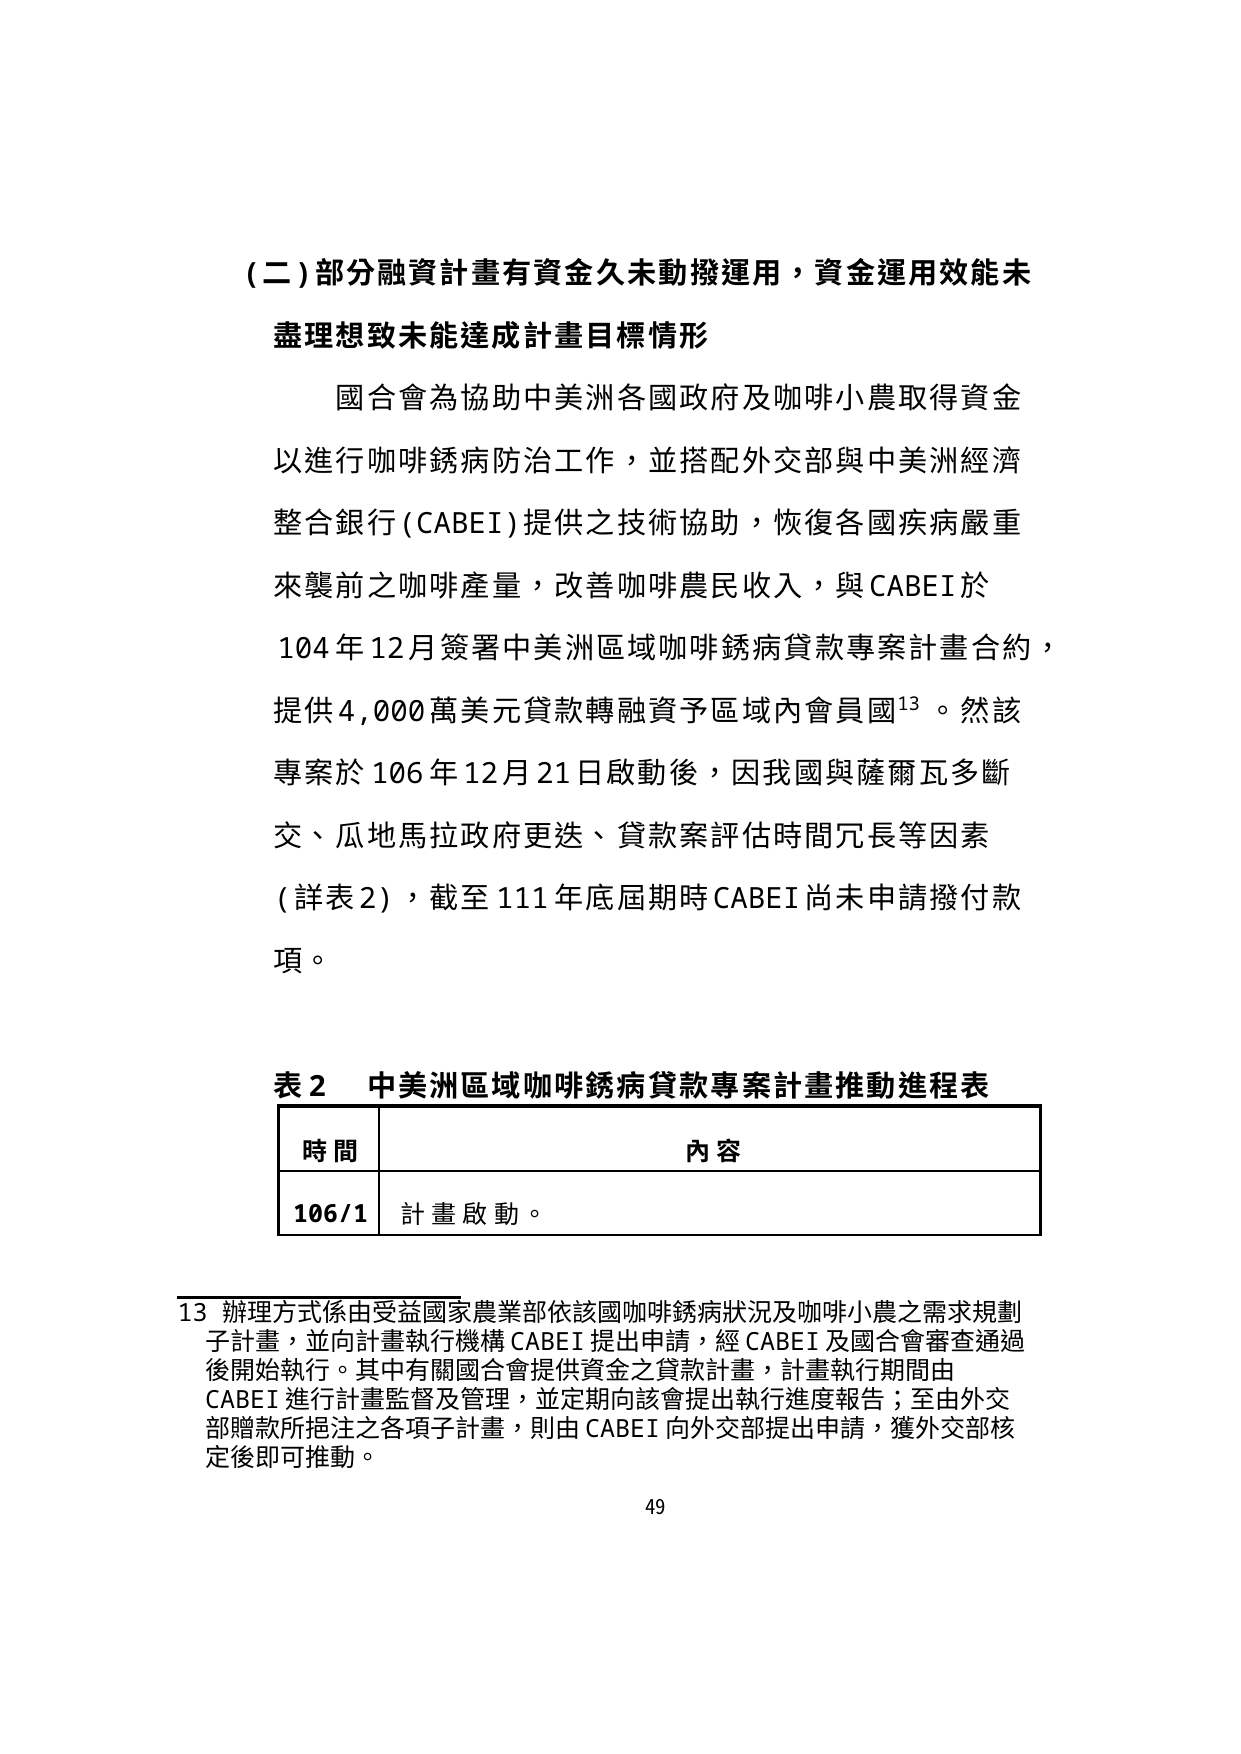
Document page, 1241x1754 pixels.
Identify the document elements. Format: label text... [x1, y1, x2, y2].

text 表2 中美洲區域咖啡銹病貸款專案計畫推動進程表 [237, 1042, 1032, 1104]
text 國合會為協助中美洲各國政府及咖啡小農取得資金以進行咖啡銹病防治工作，並搭配外交部與中美洲經濟整合銀行(CABEI)提供之技術協助，恢復各國疾病嚴重來襲前之咖啡產量，改善咖啡農民收入，與CABEI於104年12月簽署中美洲區域咖啡銹病貸款專案計畫合約，提供4,000萬美元貸款轉融資予區域內會員國。然該專案於106年12月21日啟動後，因我國與薩爾瓦多斷交、瓜地馬拉政府更迭、貸款案評估時間冗長等因素(詳表2)，截至111年底屆期時CABEI尚未申請撥付款項。 [267, 354, 1032, 979]
table_header 時間 [280, 1108, 378, 1170]
text (二)部分融資計畫有資金久未動撥運用，資金運用效能未盡理想致未能達成計畫目標情形 [237, 229, 1032, 354]
table_header 內容 [380, 1108, 1039, 1170]
table_cell 106/1 [280, 1172, 378, 1234]
text 辦理方式係由受益國家農業部依該國咖啡銹病狀況及咖啡小農之需求規劃子計畫，並向計畫執行機構CABEI提出申請，經CABEI及國合會審查通過後開始執行。其中有關國合會提供資金之貸款計畫，計畫執行期間由CABEI進行計畫監督及管理，並定期向該會提出執行進度報告；至由外交部贈款所挹注之各項子計畫，則由CABEI向外交部提出申請，獲外交部核定後即可推動。 [177, 1298, 1034, 1473]
table_cell 計畫啟動。 [380, 1172, 1039, 1234]
